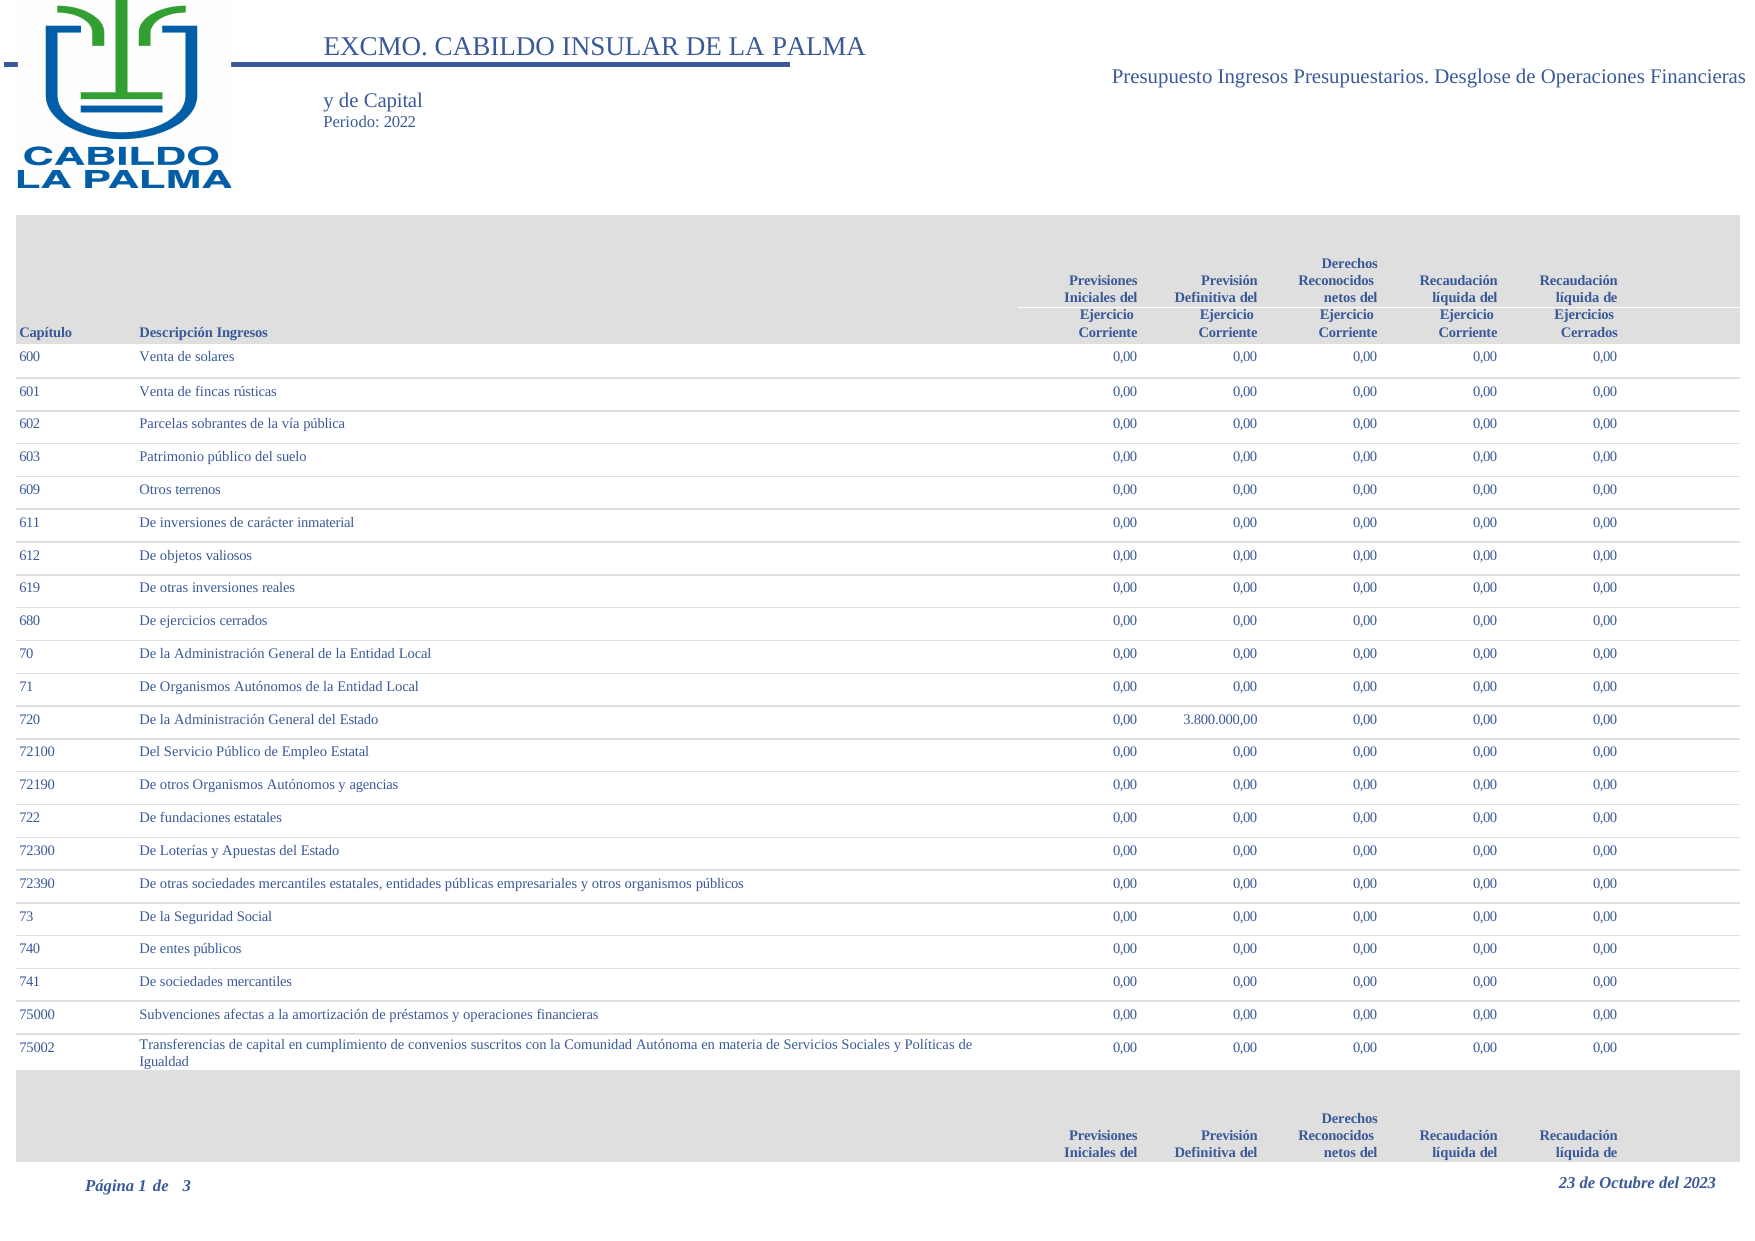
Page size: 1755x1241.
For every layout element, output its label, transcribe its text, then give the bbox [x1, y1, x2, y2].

table_header [995, 1070, 1155, 1129]
table_cell 741 [16, 969, 106, 1000]
table_cell 0,00 [1397, 344, 1517, 377]
table_cell 0,00 [1018, 641, 1155, 672]
table_cell 0,00 [1018, 805, 1155, 836]
table_cell 0,00 [1018, 543, 1155, 574]
table_cell 0,00 [1277, 805, 1397, 836]
table_cell 0,00 [1155, 543, 1277, 574]
table_cell 0,00 [1277, 510, 1397, 541]
table_cell líquida del [1397, 291, 1517, 307]
table_cell Previsión [1155, 274, 1277, 291]
table_cell 75002 [16, 1035, 106, 1070]
table_cell 0,00 [1155, 805, 1277, 836]
table_cell De la Administración General del Estado [106, 707, 1018, 738]
table_cell Del Servicio Público de Empleo Estatal [106, 740, 1018, 771]
table_cell 0,00 [1397, 1035, 1517, 1070]
table_cell 0,00 [1277, 1035, 1397, 1070]
table_cell 0,00 [1397, 904, 1517, 935]
table_cell 0,00 [1517, 904, 1740, 935]
table_cell 0,00 [1397, 412, 1517, 443]
table_cell De inversiones de carácter inmaterial [106, 510, 1018, 541]
table_cell Previsiones [1018, 274, 1155, 291]
table_cell 0,00 [1397, 740, 1517, 771]
table_cell De otras inversiones reales [106, 576, 1018, 607]
table_cell 0,00 [1277, 412, 1397, 443]
table_cell 0,00 [1155, 641, 1277, 672]
table_cell 0,00 [1397, 510, 1517, 541]
table_cell 611 [16, 510, 106, 541]
table_cell De objetos valiosos [106, 543, 1018, 574]
table_header [1517, 1070, 1740, 1129]
table_cell 601 [16, 379, 106, 410]
table_cell 0,00 [1155, 772, 1277, 804]
table_cell De Loterías y Apuestas del Estado [106, 838, 1018, 869]
table_cell 0,00 [1018, 1002, 1155, 1033]
table_cell 0,00 [1018, 379, 1155, 410]
table_cell 0,00 [1277, 1002, 1397, 1033]
table_cell 0,00 [1277, 576, 1397, 607]
table_cell De entes públicos [106, 936, 1018, 968]
table_cell 0,00 [1155, 344, 1277, 377]
table_cell Parcelas sobrantes de la vía pública [106, 412, 1018, 443]
table_cell 0,00 [1155, 379, 1277, 410]
table_cell Recaudación [1517, 274, 1740, 291]
table_cell [16, 1129, 106, 1145]
table_cell Iniciales del [1018, 291, 1155, 307]
table_header [106, 1070, 995, 1129]
table_cell 600 [16, 344, 106, 377]
table_cell 75000 [16, 1002, 106, 1033]
table_cell 0,00 [1018, 510, 1155, 541]
table_cell De otros Organismos Autónomos y agencias [106, 772, 1018, 804]
table_cell 0,00 [1018, 1035, 1155, 1070]
table_cell 0,00 [1397, 838, 1517, 869]
table_cell De fundaciones estatales [106, 805, 1018, 836]
table_cell 0,00 [1277, 543, 1397, 574]
table_cell Recaudación [1397, 1129, 1517, 1145]
table_cell Corriente [1155, 324, 1277, 344]
table_cell Ejercicio [1155, 308, 1277, 324]
table_header [1018, 215, 1155, 274]
table_cell 0,00 [1277, 477, 1397, 508]
table_cell Capítulo [16, 324, 106, 344]
table_cell 0,00 [1517, 576, 1740, 607]
table_cell 0,00 [1018, 969, 1155, 1000]
table_cell De Organismos Autónomos de la Entidad Local [106, 674, 1018, 705]
table_cell 0,00 [1517, 608, 1740, 639]
table_cell Transferencias de capital en cumplimiento de convenios suscritos con la Comunidad Autónoma en materia de Servicios Sociales y Políticas de Igualdad [106, 1035, 1018, 1070]
table_cell 619 [16, 576, 106, 607]
table_cell 0,00 [1397, 576, 1517, 607]
table_cell 0,00 [1018, 772, 1155, 804]
table_cell De la Seguridad Social [106, 904, 1018, 935]
table_cell 0,00 [1517, 444, 1740, 476]
table_cell De sociedades mercantiles [106, 969, 1018, 1000]
table_cell 0,00 [1155, 871, 1277, 902]
table_cell 602 [16, 412, 106, 443]
table_cell 0,00 [1018, 707, 1155, 738]
table_cell De otras sociedades mercantiles estatales, entidades públicas empresariales y otros organismos públicos [106, 871, 1018, 902]
table_cell 0,00 [1277, 344, 1397, 377]
table_cell 0,00 [1018, 674, 1155, 705]
table_cell Previsión [1155, 1129, 1277, 1145]
table_cell 0,00 [1018, 444, 1155, 476]
table_cell 72390 [16, 871, 106, 902]
table_cell 0,00 [1397, 444, 1517, 476]
table_cell De ejercicios cerrados [106, 608, 1018, 639]
table_cell 3.800.000,00 [1155, 707, 1277, 738]
table_cell 0,00 [1155, 576, 1277, 607]
table_cell 0,00 [1277, 641, 1397, 672]
table_cell 73 [16, 904, 106, 935]
table_cell Venta de fincas rústicas [106, 379, 1018, 410]
table_cell 680 [16, 608, 106, 639]
table_cell 0,00 [1517, 740, 1740, 771]
table_cell 0,00 [1397, 805, 1517, 836]
table_cell 0,00 [1155, 444, 1277, 476]
table_header [16, 215, 1018, 324]
table_cell 0,00 [1018, 838, 1155, 869]
table_cell 0,00 [1155, 412, 1277, 443]
table_cell 0,00 [1517, 344, 1740, 377]
table_cell Recaudación [1397, 274, 1517, 291]
table_cell 0,00 [1517, 379, 1740, 410]
text EXCMO. CABILDO INSULAR DE LA PALMA [323, 30, 1750, 62]
table_cell 72100 [16, 740, 106, 771]
table_cell 0,00 [1018, 936, 1155, 968]
table_cell 0,00 [1517, 641, 1740, 672]
table_cell 0,00 [1517, 871, 1740, 902]
table_cell 0,00 [1155, 1035, 1277, 1070]
table_cell netos del [1277, 1145, 1397, 1162]
table_cell 0,00 [1155, 936, 1277, 968]
table_cell 0,00 [1397, 641, 1517, 672]
table_cell 0,00 [1517, 674, 1740, 705]
table_cell 0,00 [1155, 477, 1277, 508]
table_cell 0,00 [1155, 608, 1277, 639]
table_cell 0,00 [1397, 969, 1517, 1000]
table_cell [106, 1145, 995, 1162]
table_cell 603 [16, 444, 106, 476]
table_cell De la Administración General de la Entidad Local [106, 641, 1018, 672]
table_cell 0,00 [1277, 707, 1397, 738]
table_cell Descripción Ingresos [106, 324, 1018, 344]
table_cell líquida del [1397, 1145, 1517, 1162]
table_cell 0,00 [1018, 871, 1155, 902]
table_cell 0,00 [1277, 674, 1397, 705]
table_cell Patrimonio público del suelo [106, 444, 1018, 476]
table_cell Venta de solares [106, 344, 1018, 377]
table_header [1155, 215, 1277, 274]
table_cell 0,00 [1397, 871, 1517, 902]
table_cell 0,00 [1018, 740, 1155, 771]
table_cell Corriente [1277, 324, 1397, 344]
table_cell netos del [1277, 291, 1397, 307]
table_cell Ejercicio [1397, 308, 1517, 324]
table_cell 0,00 [1277, 936, 1397, 968]
table_cell 0,00 [1018, 576, 1155, 607]
table_cell 0,00 [1155, 838, 1277, 869]
table_cell 0,00 [1155, 969, 1277, 1000]
text Presupuesto Ingresos Presupuestarios. Desglose de Operaciones Financieras y de Capital [323, 65, 1750, 112]
table_cell 0,00 [1277, 444, 1397, 476]
table_cell Previsiones [995, 1129, 1155, 1145]
table_cell 0,00 [1517, 412, 1740, 443]
table_cell Iniciales del [995, 1145, 1155, 1162]
table_cell Reconocidos [1277, 274, 1397, 291]
table_cell 0,00 [1018, 608, 1155, 639]
table_cell 0,00 [1155, 674, 1277, 705]
table_cell 0,00 [1397, 707, 1517, 738]
table_cell Ejercicio [1018, 308, 1155, 324]
table_header [1397, 1070, 1517, 1129]
table_cell 0,00 [1018, 344, 1155, 377]
table_header Derechos [1277, 1070, 1397, 1129]
table_cell 0,00 [1517, 969, 1740, 1000]
table_cell 72190 [16, 772, 106, 804]
table_header Derechos [1277, 215, 1397, 274]
table_cell 720 [16, 707, 106, 738]
table_cell Subvenciones afectas a la amortización de préstamos y operaciones financieras [106, 1002, 1018, 1033]
table_cell [16, 1145, 106, 1162]
table_cell 0,00 [1397, 543, 1517, 574]
table_cell 0,00 [1277, 838, 1397, 869]
text Periodo: 2022 [323, 112, 1750, 131]
table_cell Reconocidos [1277, 1129, 1397, 1145]
table_cell 0,00 [1397, 772, 1517, 804]
table_cell Corriente [1397, 324, 1517, 344]
table_cell 0,00 [1277, 740, 1397, 771]
table_cell 0,00 [1018, 904, 1155, 935]
table_cell Otros terrenos [106, 477, 1018, 508]
table_cell 0,00 [1155, 740, 1277, 771]
table_cell 0,00 [1517, 510, 1740, 541]
table_cell 0,00 [1397, 379, 1517, 410]
table_cell 0,00 [1277, 969, 1397, 1000]
table_cell [106, 1129, 995, 1145]
table_cell 740 [16, 936, 106, 968]
table_cell 0,00 [1277, 871, 1397, 902]
table_cell Recaudación [1517, 1129, 1740, 1145]
table_cell 0,00 [1155, 904, 1277, 935]
table_cell 0,00 [1277, 608, 1397, 639]
table_cell 0,00 [1155, 510, 1277, 541]
table_cell 0,00 [1397, 1002, 1517, 1033]
table_cell líquida de [1517, 291, 1740, 307]
table_cell 0,00 [1517, 772, 1740, 804]
table_cell 72300 [16, 838, 106, 869]
table_cell 0,00 [1517, 838, 1740, 869]
table_cell 0,00 [1397, 674, 1517, 705]
table_cell 0,00 [1517, 477, 1740, 508]
table_cell 0,00 [1397, 477, 1517, 508]
table_cell 0,00 [1277, 772, 1397, 804]
table_cell 71 [16, 674, 106, 705]
table_cell 612 [16, 543, 106, 574]
table_cell 0,00 [1517, 936, 1740, 968]
table_header [1155, 1070, 1277, 1129]
table_cell 0,00 [1277, 379, 1397, 410]
table_cell 70 [16, 641, 106, 672]
table_header [16, 1070, 106, 1129]
table_cell 0,00 [1155, 1002, 1277, 1033]
table_cell 0,00 [1397, 936, 1517, 968]
table_cell 0,00 [1018, 477, 1155, 508]
table_cell Definitiva del [1155, 1145, 1277, 1162]
table_cell 0,00 [1517, 543, 1740, 574]
table_cell 722 [16, 805, 106, 836]
table_cell 0,00 [1277, 904, 1397, 935]
table_cell 0,00 [1517, 707, 1740, 738]
table_cell 0,00 [1517, 1002, 1740, 1033]
table_cell Ejercicios [1517, 308, 1740, 324]
table_cell 0,00 [1517, 805, 1740, 836]
table_cell 0,00 [1397, 608, 1517, 639]
table_cell Ejercicio [1277, 308, 1397, 324]
table_cell Corriente [1018, 324, 1155, 344]
table_cell Cerrados [1517, 324, 1740, 344]
table_cell 0,00 [1018, 412, 1155, 443]
table_cell 0,00 [1517, 1035, 1740, 1070]
table_cell Definitiva del [1155, 291, 1277, 307]
table_header [1397, 215, 1740, 274]
table_cell 609 [16, 477, 106, 508]
table_cell líquida de [1517, 1145, 1740, 1162]
